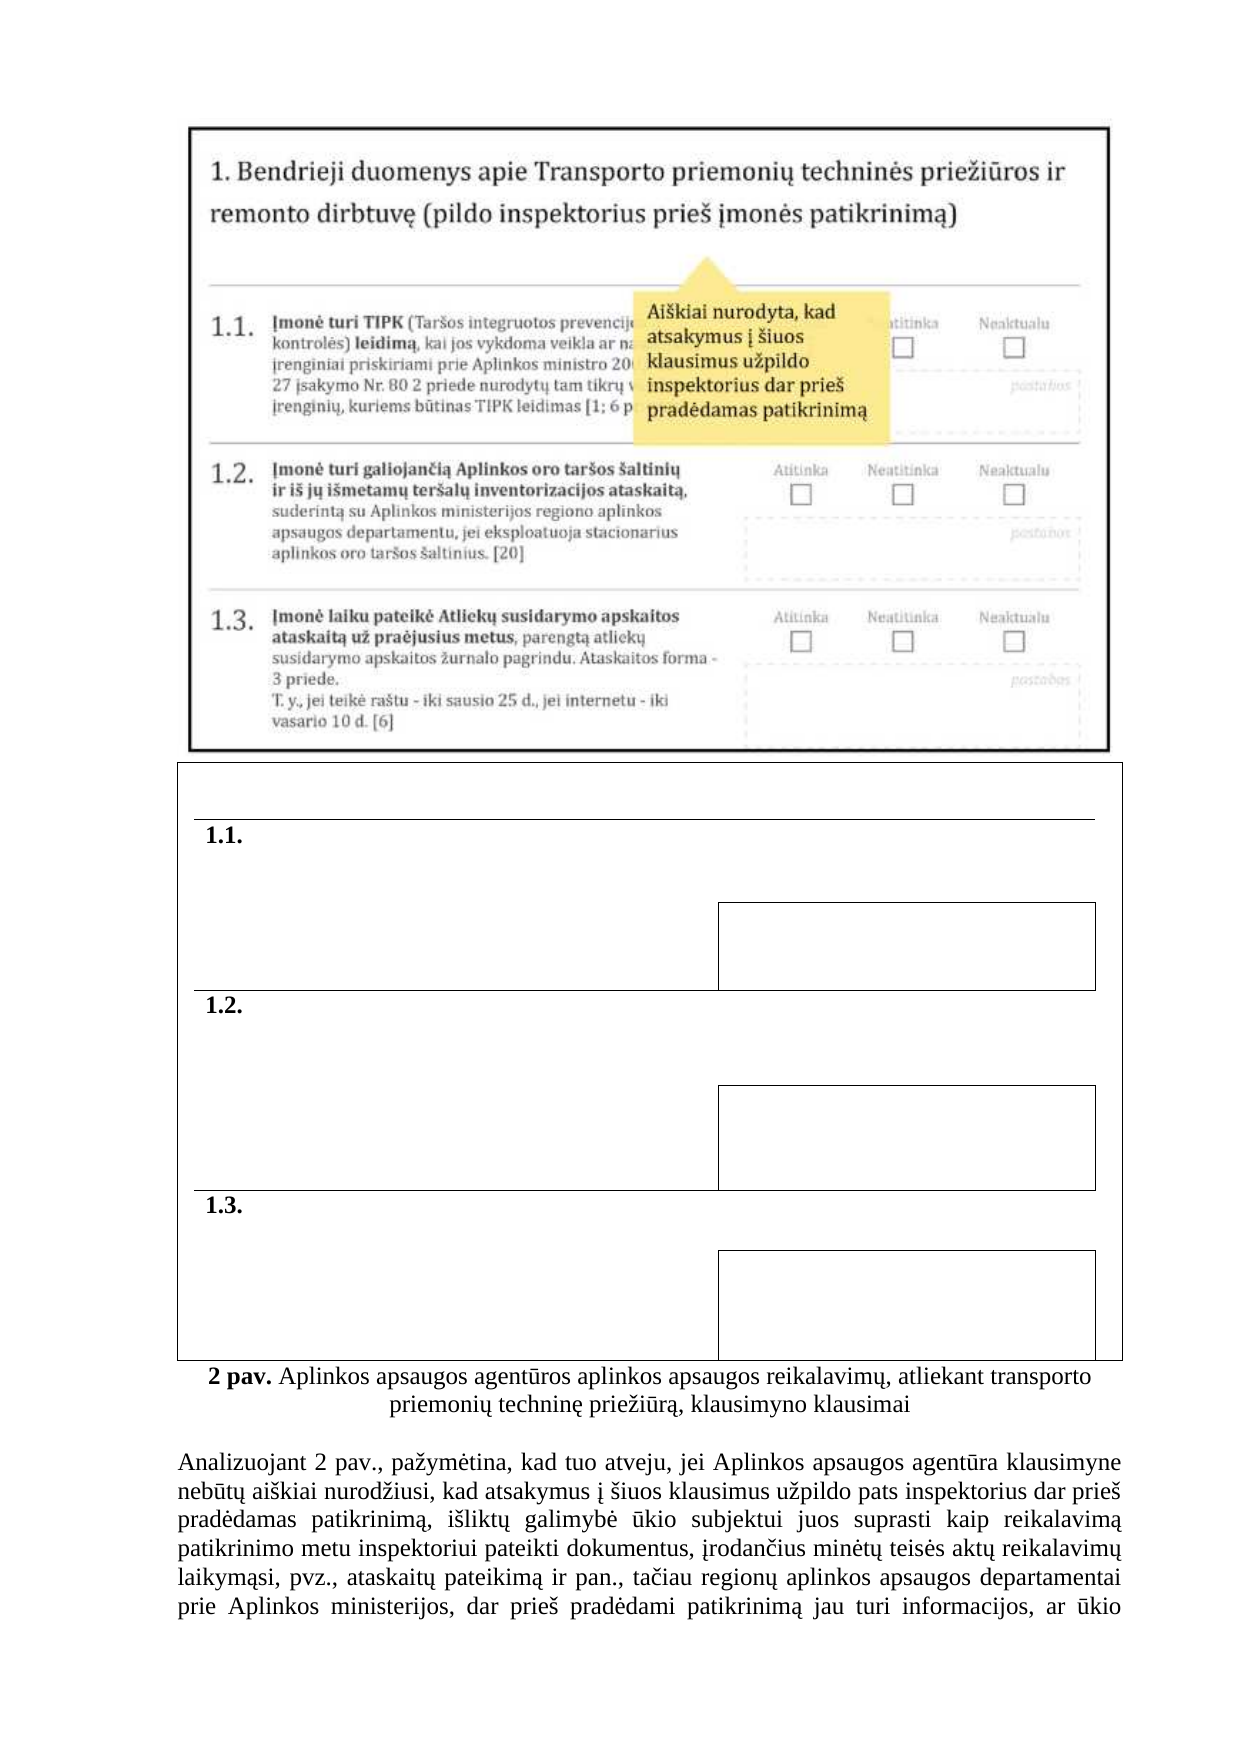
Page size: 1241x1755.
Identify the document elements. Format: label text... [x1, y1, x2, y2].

table_cell Įmonė turi galiojančią Aplinkos oro taršos šaltinių ir iš jų išmetamų teršalų inventorizacijos ataskaitą, suderintą su Aplinkos ministerijos regiono aplinkos apsaugos departamentu, jei eksploatuoja stacionarius aplinkos oro taršos šaltinius. [20] [254, 991, 719, 1189]
table_cell Neatitinka [] [844, 1191, 970, 1250]
table_cell [178, 819, 194, 989]
table_cell [844, 1251, 970, 1360]
table_header 1. Bendrieji duomenys apie Transporto priemonių techninės priežiūros ir remonto dirbtuvę (pildo inspektorius prieš įmonės patikrinimą) [178, 763, 1122, 819]
table_cell Atitinka [] [719, 991, 844, 1085]
table_cell Neatitinka [] [844, 820, 970, 902]
table_cell Įmonė turi TIPK (Taršos integruotos prevencijos kontrolės) leidimą, kai jos vykdoma veikla ar naudojami įrenginiai priskiriami prie Aplinkos ministro 20 27 įsakymo Nr. 80 2 priede nurodytų tam tikrų įrenginių, kuriems būtinas TIPK leidimas [1; 6 p.] [254, 820, 719, 989]
table_cell Neaktualu [] [970, 991, 1095, 1085]
table_cell [719, 1251, 844, 1360]
table_cell [1095, 819, 1122, 989]
table_cell [844, 1086, 970, 1189]
table_cell Neatitinka [] [844, 991, 970, 1085]
text 2 pav. Aplinkos apsaugos agentūros aplinkos apsaugos reikalavimų, atliekant transporto priemonių techninę priežiūrą, klausimyno klausimai [177, 1361, 1122, 1418]
table_cell Atitinka [] [719, 1191, 844, 1250]
table_cell [178, 990, 194, 1189]
table_cell pastabos 1 [970, 1251, 1095, 1360]
table_cell [970, 1086, 1095, 1189]
table_cell [719, 903, 844, 989]
table_cell 1.2. [194, 991, 253, 1189]
table_cell pastabos [970, 903, 1095, 989]
table_cell Neaktualu [] [970, 820, 1095, 902]
table_cell [178, 1190, 194, 1360]
table_cell Neaktualu [] [970, 1191, 1095, 1250]
table_cell [1095, 990, 1122, 1189]
table_cell Įmonė laiku pateikė Atliekų susidarymo apskaitos ataskaitą už praėjusius metus, parengtą atliekų susidarymo apskaitos žurnalo pagrindu. Ataskaitos forma -3 priede. T. y., jei teikė raštu – iki sausio 25 d., jei internetu – iki vasario 10 d. [6] [254, 1191, 719, 1360]
table_cell 1.1. [194, 820, 253, 989]
text Analizuojant 2 pav., pažymėtina, kad tuo atveju, jei Aplinkos apsaugos agentūra klausimyne nebūtų aiškiai nurodžiusi, kad atsakymus į šiuos klausimus užpildo pats inspektorius dar prieš pradėdamas patikrinimą, išliktų galimybė ūkio subjektui juos suprasti kaip reikalavimą patikrinimo metu inspektoriui pateikti dokumentus, įrodančius minėtų teisės aktų reikalavimų laikymąsi, pvz., ataskaitų pateikimą ir pan., tačiau regionų aplinkos apsaugos departamentai prie Aplinkos ministerijos, dar prieš pradėdami patikrinimą jau turi informacijos, ar ūkio [177, 1447, 1122, 1619]
table_cell [844, 903, 970, 989]
table_cell [1095, 1190, 1122, 1360]
table_cell 1.3. [194, 1191, 253, 1360]
table_cell Atitinka [] [719, 820, 844, 902]
table_cell [719, 1086, 844, 1189]
